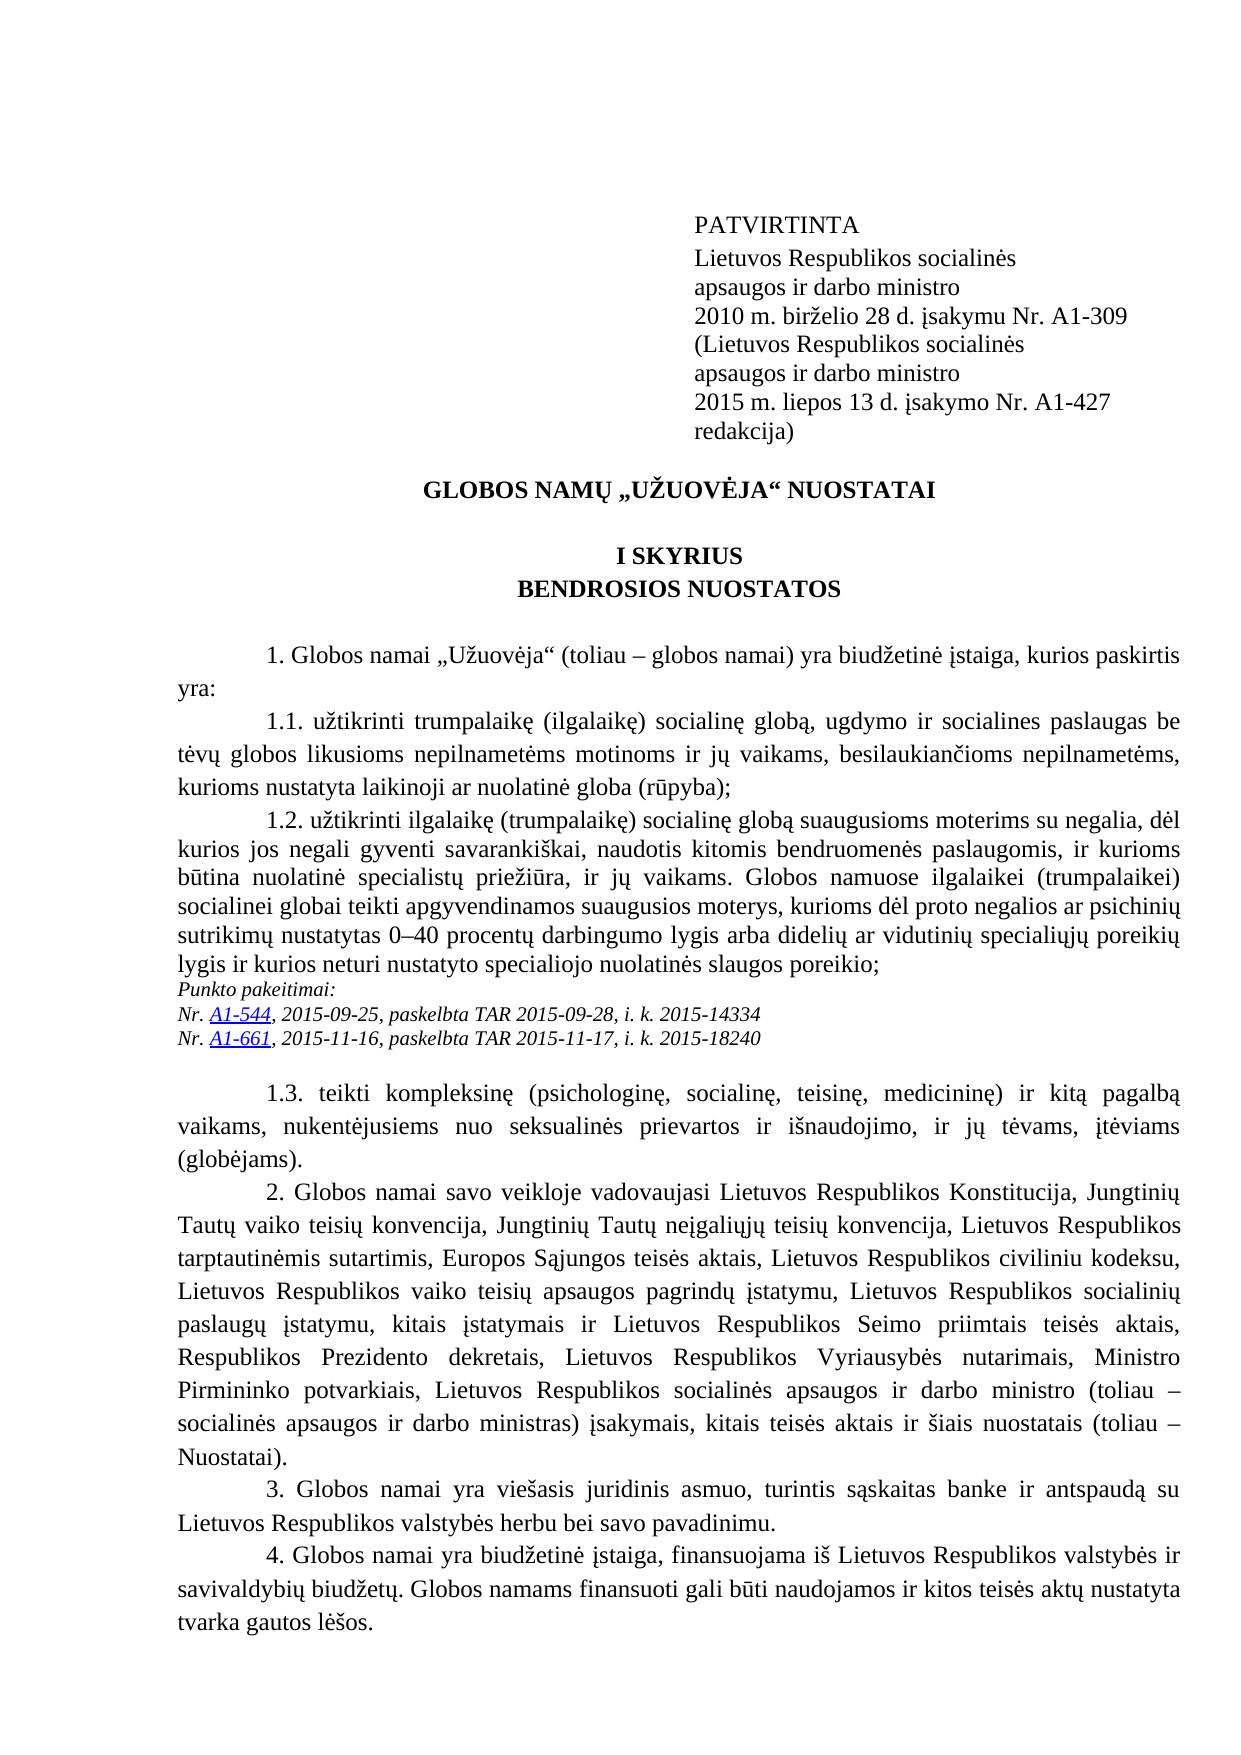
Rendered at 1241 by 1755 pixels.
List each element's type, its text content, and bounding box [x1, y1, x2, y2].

text Lietuvos Respublikos socialinės [694, 243, 1181, 272]
text 2. Globos namai savo veikloje vadovaujasi Lietuvos Respublikos Konstitucija, Jungtinių Tautų vaiko teisių konvencija, Jungtinių Tautų neįgaliųjų teisių konvencija, Lietuvos Respublikos tarptautinėmis sutartimis, Europos Sąjungos teisės aktais, Lietuvos Respublikos civiliniu kodeksu, Lietuvos Respublikos vaiko teisių apsaugos pagrindų įstatymu, Lietuvos Respublikos socialinių paslaugų įstatymu, kitais įstatymais ir Lietuvos Respublikos Seimo priimtais teisės aktais, Respublikos Prezidento dekretais, Lietuvos Respublikos Vyriausybės nutarimais, Ministro Pirmininko potvarkiais, Lietuvos Respublikos socialinės apsaugos ir darbo ministro (toliau – socialinės apsaugos ir darbo ministras) įsakymais, kitais teisės aktais ir šiais nuostatais (toliau – Nuostatai). [177, 1177, 1181, 1470]
text redakcija) [694, 416, 1181, 444]
text 3. Globos namai yra viešasis juridinis asmuo, turintis sąskaitas banke ir antspaudą su Lietuvos Respublikos valstybės herbu bei savo pavadinimu. [177, 1474, 1181, 1536]
text 2010 m. birželio 28 d. įsakymu Nr. A1-309 [694, 301, 1181, 329]
text Nr. A1-661, 2015-11-16, paskelbta TAR 2015-11-17, i. k. 2015-18240 [177, 1026, 1181, 1049]
text apsaugos ir darbo ministro [694, 358, 1181, 387]
text 4. Globos namai yra biudžetinė įstaiga, finansuojama iš Lietuvos Respublikos valstybės ir savivaldybių biudžetų. Globos namams finansuoti gali būti naudojamos ir kitos teisės aktų nustatyta tvarka gautos lėšos. [177, 1541, 1181, 1635]
text GLOBOS NAMŲ „UŽUOVĖJA“ NUOSTATAI [177, 475, 1181, 503]
text Nr. A1-544, 2015-09-25, paskelbta TAR 2015-09-28, i. k. 2015-14334 [177, 1001, 1181, 1026]
text 1. Globos namai „Užuovėja“ (toliau – globos namai) yra biudžetinė įstaiga, kurios paskirtis yra: [177, 640, 1181, 702]
text PATVIRTINTA [694, 210, 1181, 239]
text 1.1. užtikrinti trumpalaikę (ilgalaikę) socialinę globą, ugdymo ir socialines paslaugas be tėvų globos likusioms nepilnametėms motinoms ir jų vaikams, besilaukiančioms nepilnametėms, kurioms nustatyta laikinoji ar nuolatinė globa (rūpyba); [177, 706, 1181, 801]
text I SKYRIUS [177, 541, 1181, 569]
text BENDROSIOS NUOSTATOS [177, 574, 1181, 602]
text (Lietuvos Respublikos socialinės [694, 329, 1181, 358]
text 1.2. užtikrinti ilgalaikę (trumpalaikę) socialinę globą suaugusioms moterims su negalia, dėl kurios jos negali gyventi savarankiškai, naudotis kitomis bendruomenės paslaugomis, ir kurioms būtina nuolatinė specialistų priežiūra, ir jų vaikams. Globos namuose ilgalaikei (trumpalaikei) socialinei globai teikti apgyvendinamos suaugusios moterys, kurioms dėl proto negalios ar psichinių sutrikimų nustatytas 0–40 procentų darbingumo lygis arba didelių ar vidutinių specialiųjų poreikių lygis ir kurios neturi nustatyto specialiojo nuolatinės slaugos poreikio; [177, 805, 1181, 977]
text apsaugos ir darbo ministro [694, 272, 1181, 301]
text 2015 m. liepos 13 d. įsakymo Nr. A1-427 [694, 387, 1181, 416]
text Punkto pakeitimai: [177, 977, 1181, 1001]
text 1.3. teikti kompleksinę (psichologinę, socialinę, teisinę, medicininę) ir kitą pagalbą vaikams, nukentėjusiems nuo seksualinės prievartos ir išnaudojimo, ir jų tėvams, įtėviams (globėjams). [177, 1078, 1181, 1173]
